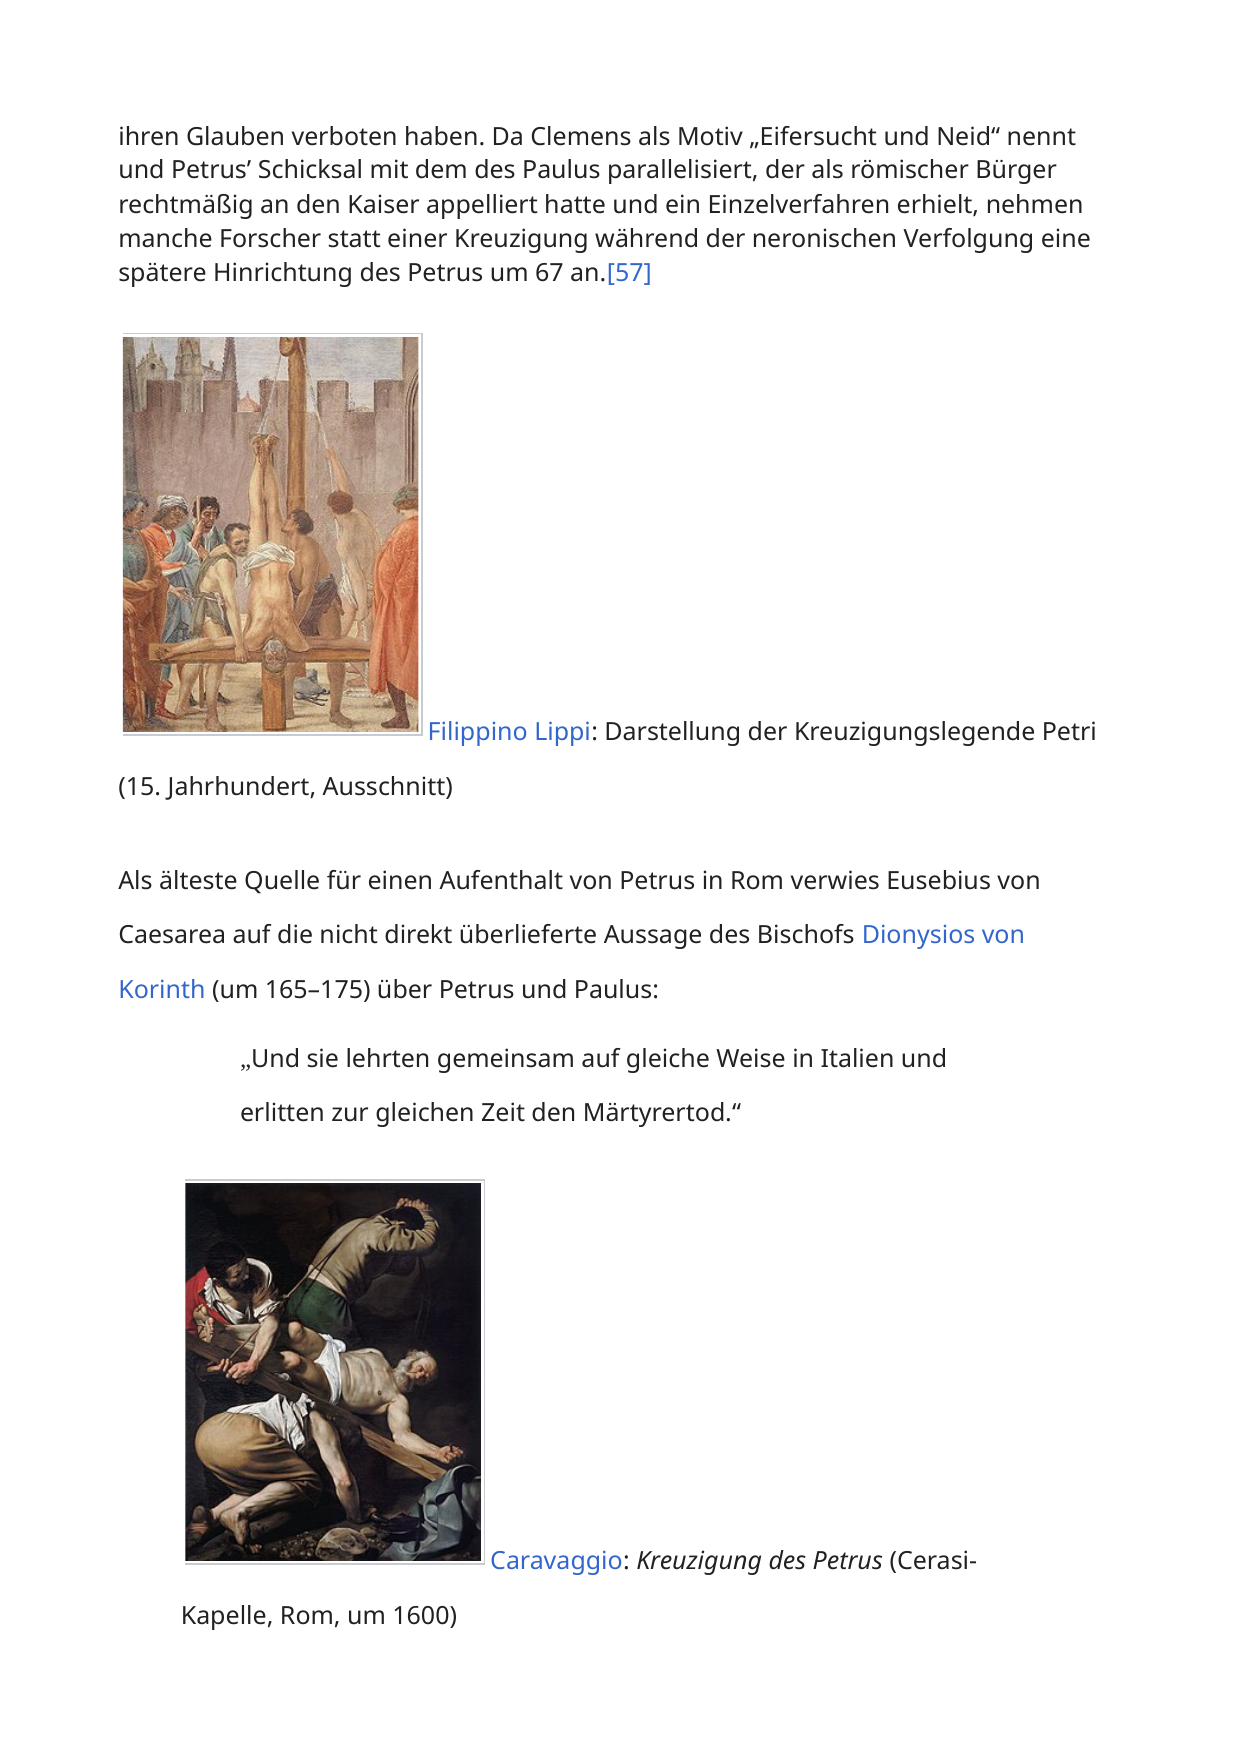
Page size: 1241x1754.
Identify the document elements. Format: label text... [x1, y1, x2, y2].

picture [122, 337, 419, 732]
text Als älteste Quelle für einen Aufenthalt von Petrus in Rom verwies Eusebius von Caesarea auf die nicht direkt überlieferte Aussage des Bischofs Dionysios von Korinth (um 165–175) über Petrus und Paulus: [118, 862, 1122, 1005]
picture [185, 1183, 481, 1561]
text ihren Glauben verboten haben. Da Clemens als Motiv „Eifersucht und Neid“ nennt und Petrus’ Schicksal mit dem des Paulus parallelisiert, der als römischer Bürger rechtmäßig an den Kaiser appelliert hatte und ein Einzelverfahren erhielt, nehmen manche Forscher statt einer Kreuzigung während der neronischen Verfolgung eine spätere Hinrichtung des Petrus um 67 an.[57] [118, 118, 1122, 288]
text Caravaggio: Kreuzigung des Petrus (Cerasi-Kapelle, Rom, um 1600) [181, 1174, 1059, 1631]
text Filippino Lippi: Darstellung der Kreuzigungslegende Petri (15. Jahrhundert, Ausschnitt) [118, 328, 1122, 802]
text „Und sie lehrten gemeinsam auf gleiche Weise in Italien und erlitten zur gleichen Zeit den Märtyrertod.“ [240, 1040, 1001, 1129]
